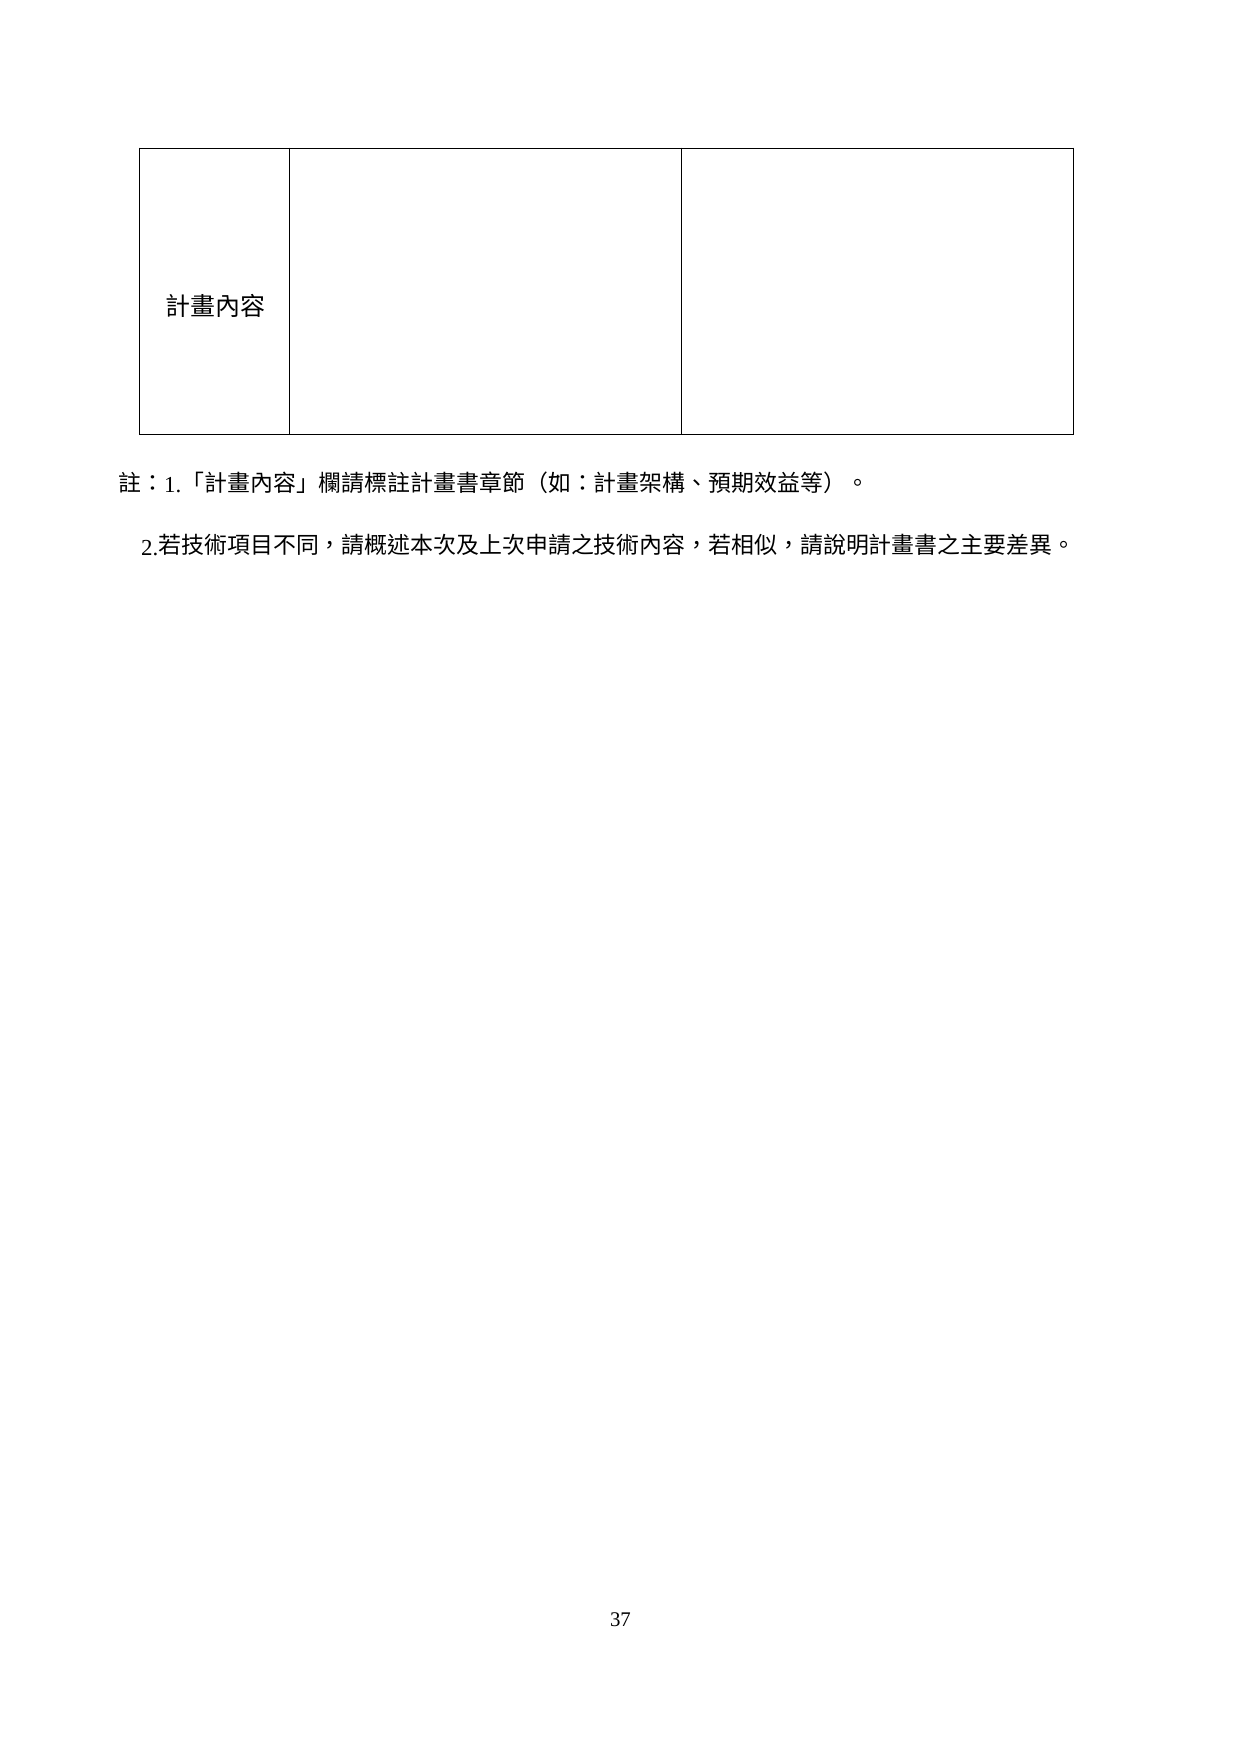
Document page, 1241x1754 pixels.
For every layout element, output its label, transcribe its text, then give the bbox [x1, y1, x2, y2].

table_cell 計畫內容 [140, 149, 289, 434]
text 2.若技術項目不同，請概述本次及上次申請之技術內容，若相似，請說明計畫書之主要差異。 [118, 498, 1163, 560]
table_cell [290, 149, 681, 434]
text 註：1.「計畫內容」欄請標註計畫書章節（如：計畫架構、預期效益等）。 [118, 435, 1163, 498]
table_cell [682, 149, 1073, 434]
